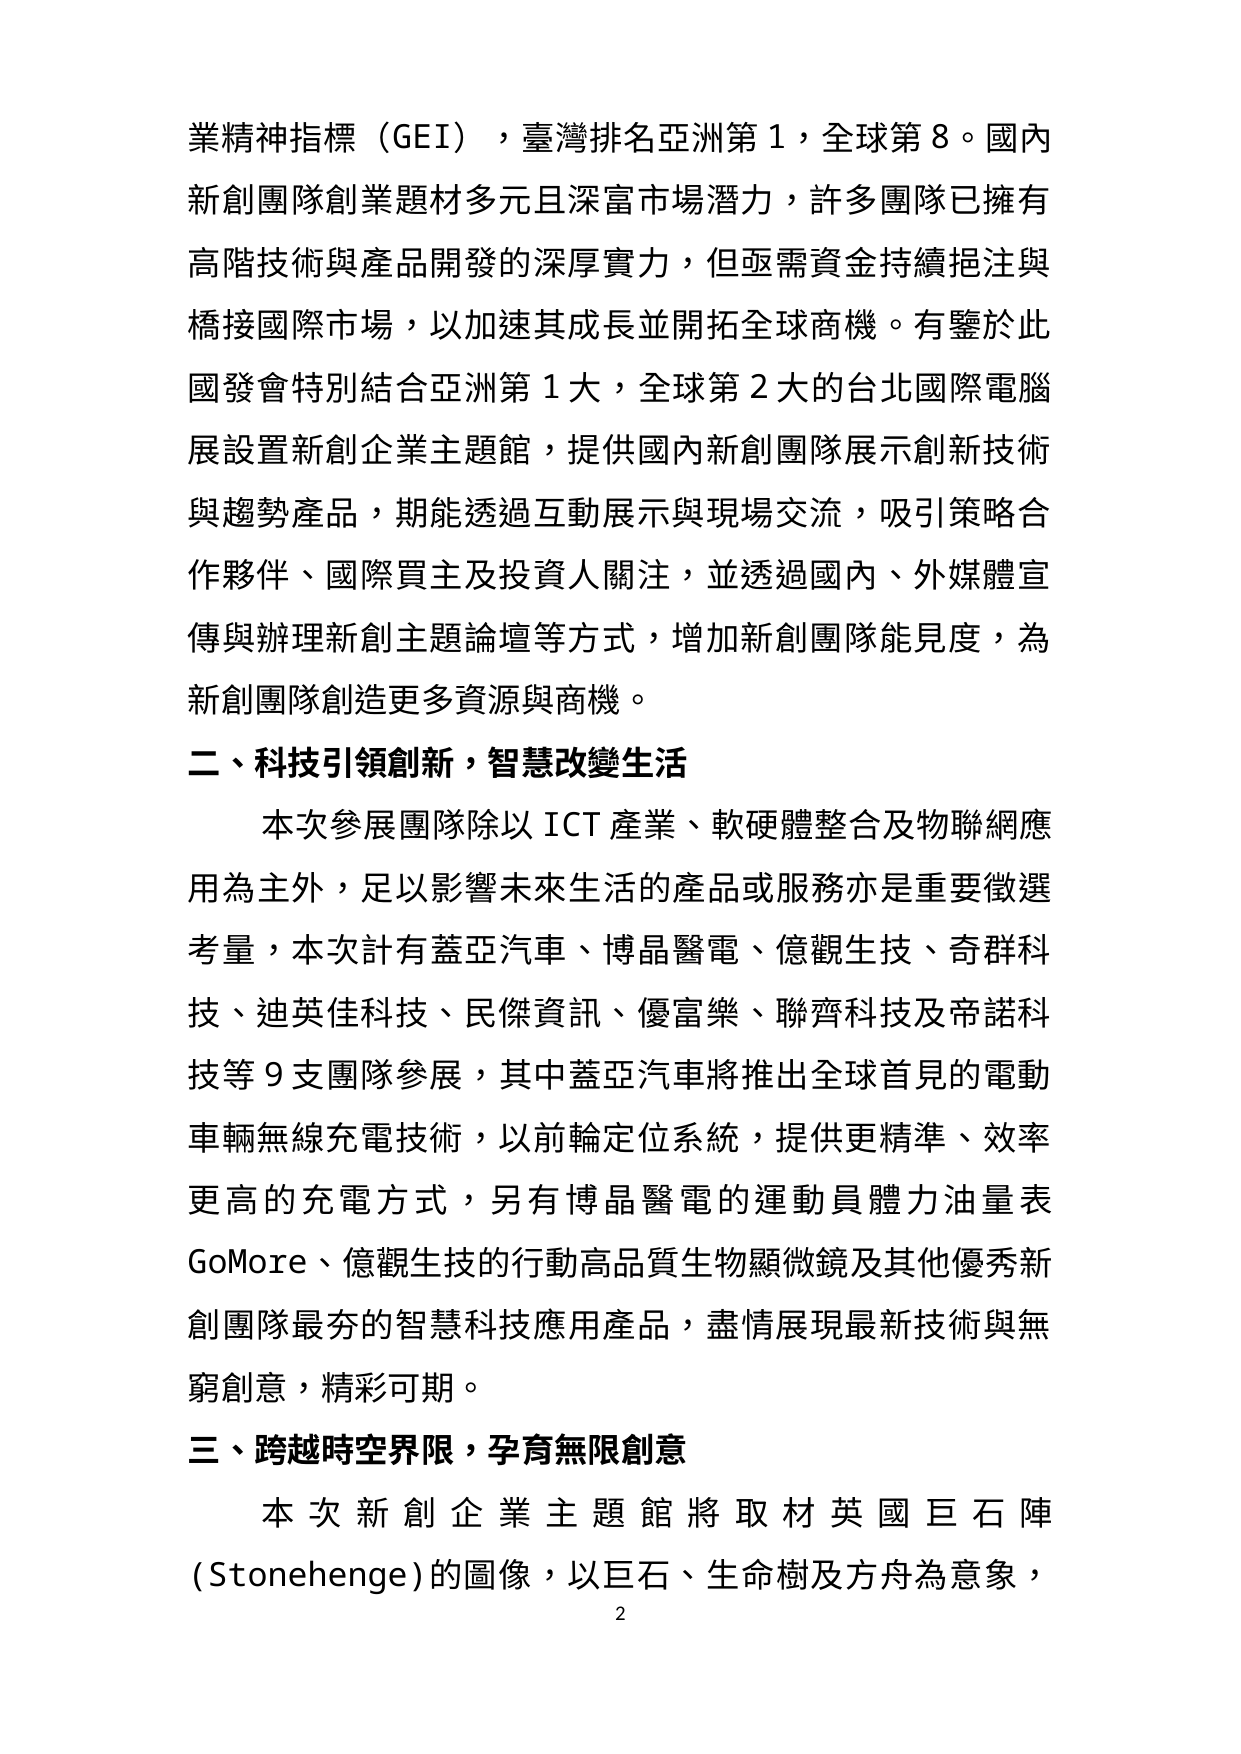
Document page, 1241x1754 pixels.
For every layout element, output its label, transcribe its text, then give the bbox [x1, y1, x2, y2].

text 二、科技引領創新，智慧改變生活 [187, 719, 1053, 782]
text 本次新創企業主題館將取材英國巨石陣(Stonehenge)的圖像，以巨石、生命樹及方舟為意象， [187, 1469, 1053, 1594]
text 根據GEDI(Global Entrepreneurship and Development Institute) 2015年最新發表的全球創業精神指標（GEI），臺灣排名亞洲第1，全球第8。國內新創團隊創業題材多元且深富市場潛力，許多團隊已擁有高階技術與產品開發的深厚實力，但亟需資金持續挹注與橋接國際市場，以加速其成長並開拓全球商機。有鑒於此，國發會特別結合亞洲第1大，全球第2大的台北國際電腦展設置新創企業主題館，提供國內新創團隊展示創新技術與趨勢產品，期能透過互動展示與現場交流，吸引策略合作夥伴、國際買主及投資人關注，並透過國內、外媒體宣傳與辦理新創主題論壇等方式，增加新創團隊能見度，為新創團隊創造更多資源與商機。 [187, 94, 1053, 719]
text 三、跨越時空界限，孕育無限創意 [187, 1407, 1053, 1469]
text 本次參展團隊除以ICT產業、軟硬體整合及物聯網應用為主外，足以影響未來生活的產品或服務亦是重要徵選考量，本次計有蓋亞汽車、博晶醫電、億觀生技、奇群科技、迪英佳科技、民傑資訊、優富樂、聯齊科技及帝諾科技等9支團隊參展，其中蓋亞汽車將推出全球首見的電動車輛無線充電技術，以前輪定位系統，提供更精準、效率更高的充電方式，另有博晶醫電的運動員體力油量表GoMore、億觀生技的行動高品質生物顯微鏡及其他優秀新創團隊最夯的智慧科技應用產品，盡情展現最新技術與無窮創意，精彩可期。 [187, 782, 1053, 1407]
